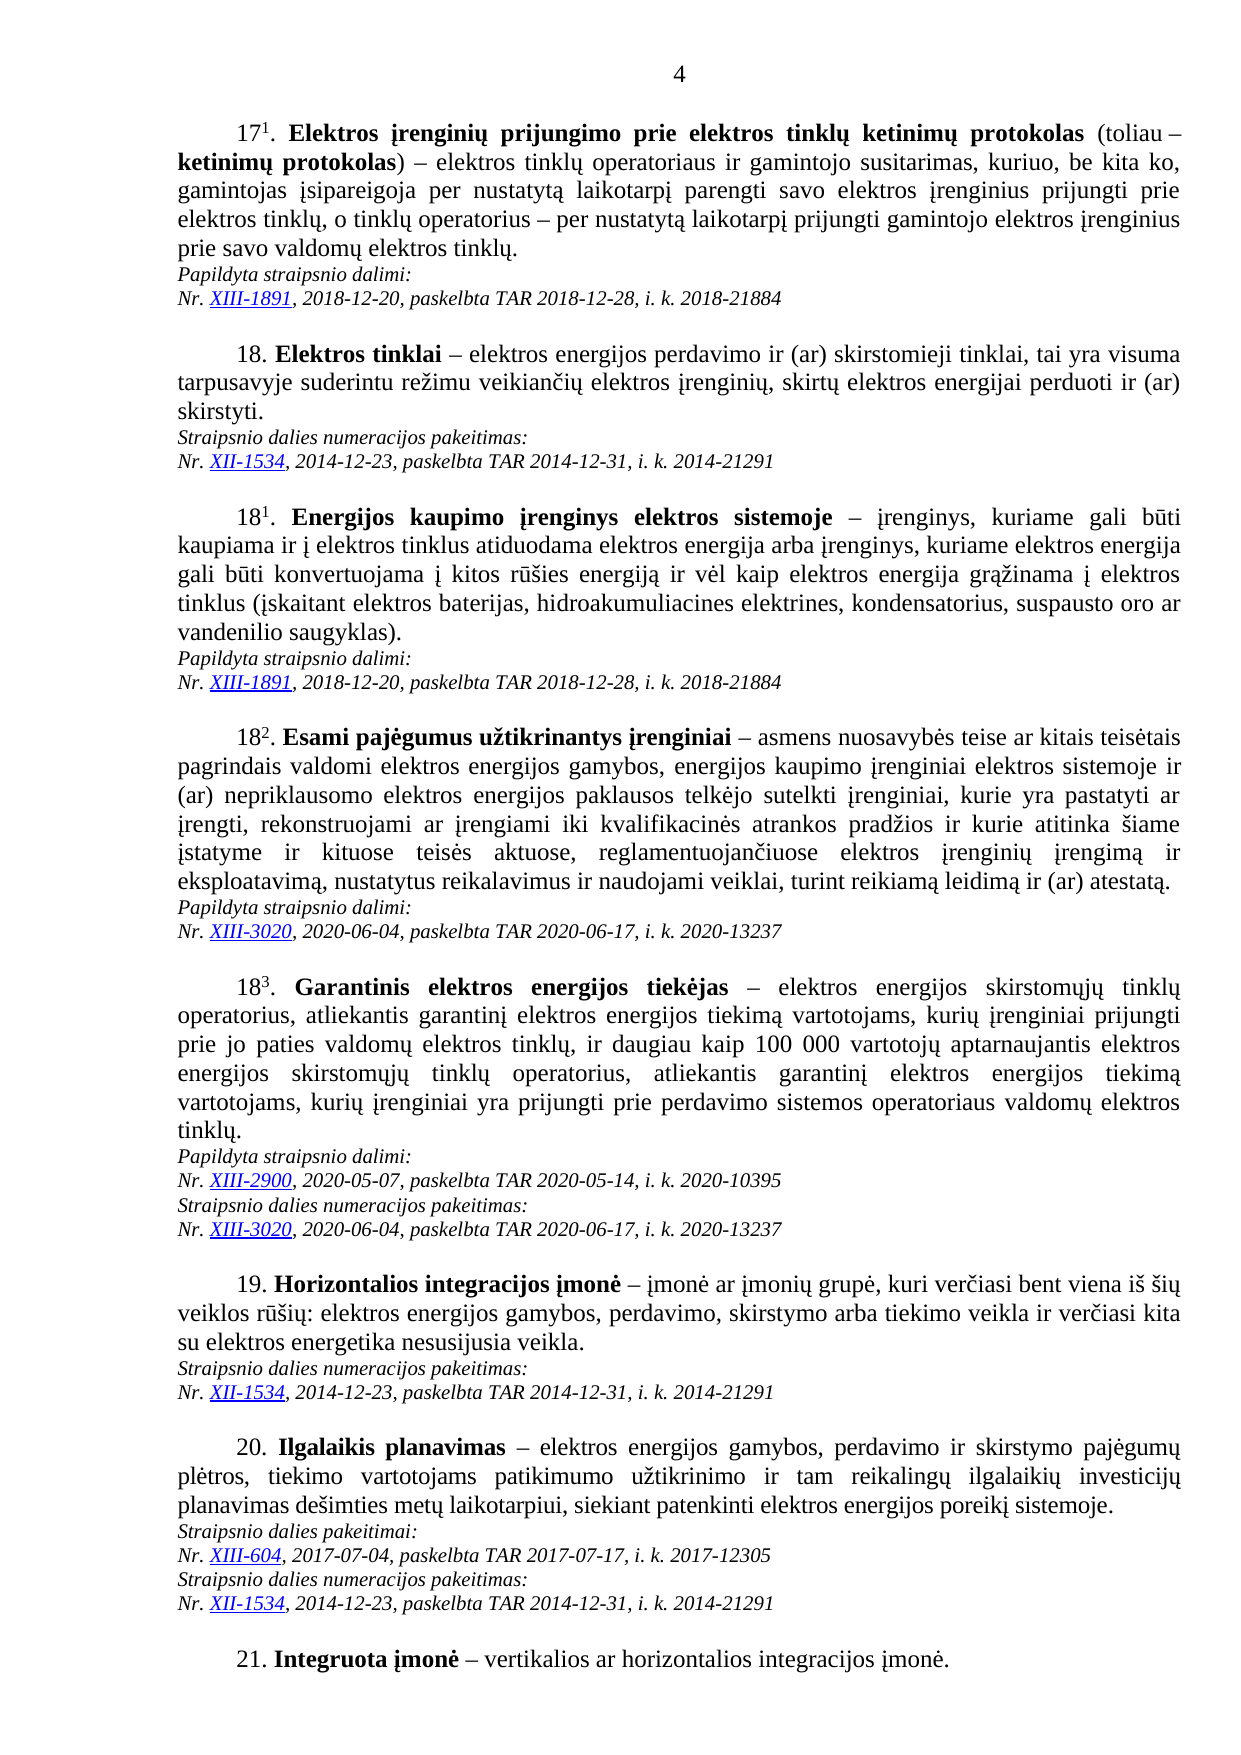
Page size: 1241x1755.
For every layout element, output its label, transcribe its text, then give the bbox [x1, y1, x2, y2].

text Straipsnio dalies numeracijos pakeitimas: [177, 1356, 1181, 1380]
text Nr. XIII-2900, 2020-05-07, paskelbta TAR 2020-05-14, i. k. 2020-10395 [177, 1168, 1181, 1192]
text Nr. XII-1534, 2014-12-23, paskelbta TAR 2014-12-31, i. k. 2014-21291 [177, 1591, 1181, 1615]
text 182. Esami pajėgumus užtikrinantys įrenginiai – asmens nuosavybės teise ar kitais teisėtais pagrindais valdomi elektros energijos gamybos, energijos kaupimo įrenginiai elektros sistemoje ir (ar) nepriklausomo elektros energijos paklausos telkėjo sutelkti įrenginiai, kurie yra pastatyti ar įrengti, rekonstruojami ar įrengiami iki kvalifikacinės atrankos pradžios ir kurie atitinka šiame įstatyme ir kituose teisės aktuose, reglamentuojančiuose elektros įrenginių įrengimą ir eksploatavimą, nustatytus reikalavimus ir naudojami veiklai, turint reikiamą leidimą ir (ar) atestatą. [177, 722, 1181, 895]
text Papildyta straipsnio dalimi: [177, 646, 1181, 670]
text Papildyta straipsnio dalimi: [177, 1144, 1181, 1168]
text Nr. XIII-1891, 2018-12-20, paskelbta TAR 2018-12-28, i. k. 2018-21884 [177, 286, 1181, 310]
text 21. Integruota įmonė – vertikalios ar horizontalios integracijos įmonė. [177, 1644, 1181, 1672]
text Straipsnio dalies numeracijos pakeitimas: [177, 1567, 1181, 1591]
text Nr. XII-1534, 2014-12-23, paskelbta TAR 2014-12-31, i. k. 2014-21291 [177, 1380, 1181, 1404]
text Straipsnio dalies numeracijos pakeitimas: [177, 425, 1181, 449]
text Papildyta straipsnio dalimi: [177, 262, 1181, 286]
text 18. Elektros tinklai – elektros energijos perdavimo ir (ar) skirstomieji tinklai, tai yra visuma tarpusavyje suderintu režimu veikiančių elektros įrenginių, skirtų elektros energijai perduoti ir (ar) skirstyti. [177, 339, 1181, 425]
text 183. Garantinis elektros energijos tiekėjas – elektros energijos skirstomųjų tinklų operatorius, atliekantis garantinį elektros energijos tiekimą vartotojams, kurių įrenginiai prijungti prie jo paties valdomų elektros tinklų, ir daugiau kaip 100 000 vartotojų aptarnaujantis elektros energijos skirstomųjų tinklų operatorius, atliekantis garantinį elektros energijos tiekimą vartotojams, kurių įrenginiai yra prijungti prie perdavimo sistemos operatoriaus valdomų elektros tinklų. [177, 972, 1181, 1144]
text Straipsnio dalies numeracijos pakeitimas: [177, 1192, 1181, 1217]
text Nr. XIII-3020, 2020-06-04, paskelbta TAR 2020-06-17, i. k. 2020-13237 [177, 919, 1181, 943]
text Straipsnio dalies pakeitimai: [177, 1519, 1181, 1543]
text Nr. XIII-3020, 2020-06-04, paskelbta TAR 2020-06-17, i. k. 2020-13237 [177, 1217, 1181, 1241]
text 19. Horizontalios integracijos įmonė – įmonė ar įmonių grupė, kuri verčiasi bent viena iš šių veiklos rūšių: elektros energijos gamybos, perdavimo, skirstymo arba tiekimo veikla ir verčiasi kita su elektros energetika nesusijusia veikla. [177, 1269, 1181, 1356]
text Nr. XIII-1891, 2018-12-20, paskelbta TAR 2018-12-28, i. k. 2018-21884 [177, 670, 1181, 694]
text 20. Ilgalaikis planavimas – elektros energijos gamybos, perdavimo ir skirstymo pajėgumų plėtros, tiekimo vartotojams patikimumo užtikrinimo ir tam reikalingų ilgalaikių investicijų planavimas dešimties metų laikotarpiui, siekiant patenkinti elektros energijos poreikį sistemoje. [177, 1432, 1181, 1519]
text Nr. XII-1534, 2014-12-23, paskelbta TAR 2014-12-31, i. k. 2014-21291 [177, 449, 1181, 473]
text Nr. XIII-604, 2017-07-04, paskelbta TAR 2017-07-17, i. k. 2017-12305 [177, 1543, 1181, 1567]
text 181. Energijos kaupimo įrenginys elektros sistemoje – įrenginys, kuriame gali būti kaupiama ir į elektros tinklus atiduodama elektros energija arba įrenginys, kuriame elektros energija gali būti konvertuojama į kitos rūšies energiją ir vėl kaip elektros energija grąžinama į elektros tinklus (įskaitant elektros baterijas, hidroakumuliacines elektrines, kondensatorius, suspausto oro ar vandenilio saugyklas). [177, 502, 1181, 646]
text 171. Elektros įrenginių prijungimo prie elektros tinklų ketinimų protokolas (toliau – ketinimų protokolas) – elektros tinklų operatoriaus ir gamintojo susitarimas, kuriuo, be kita ko, gamintojas įsipareigoja per nustatytą laikotarpį parengti savo elektros įrenginius prijungti prie elektros tinklų, o tinklų operatorius – per nustatytą laikotarpį prijungti gamintojo elektros įrenginius prie savo valdomų elektros tinklų. [177, 118, 1181, 262]
text Papildyta straipsnio dalimi: [177, 895, 1181, 919]
